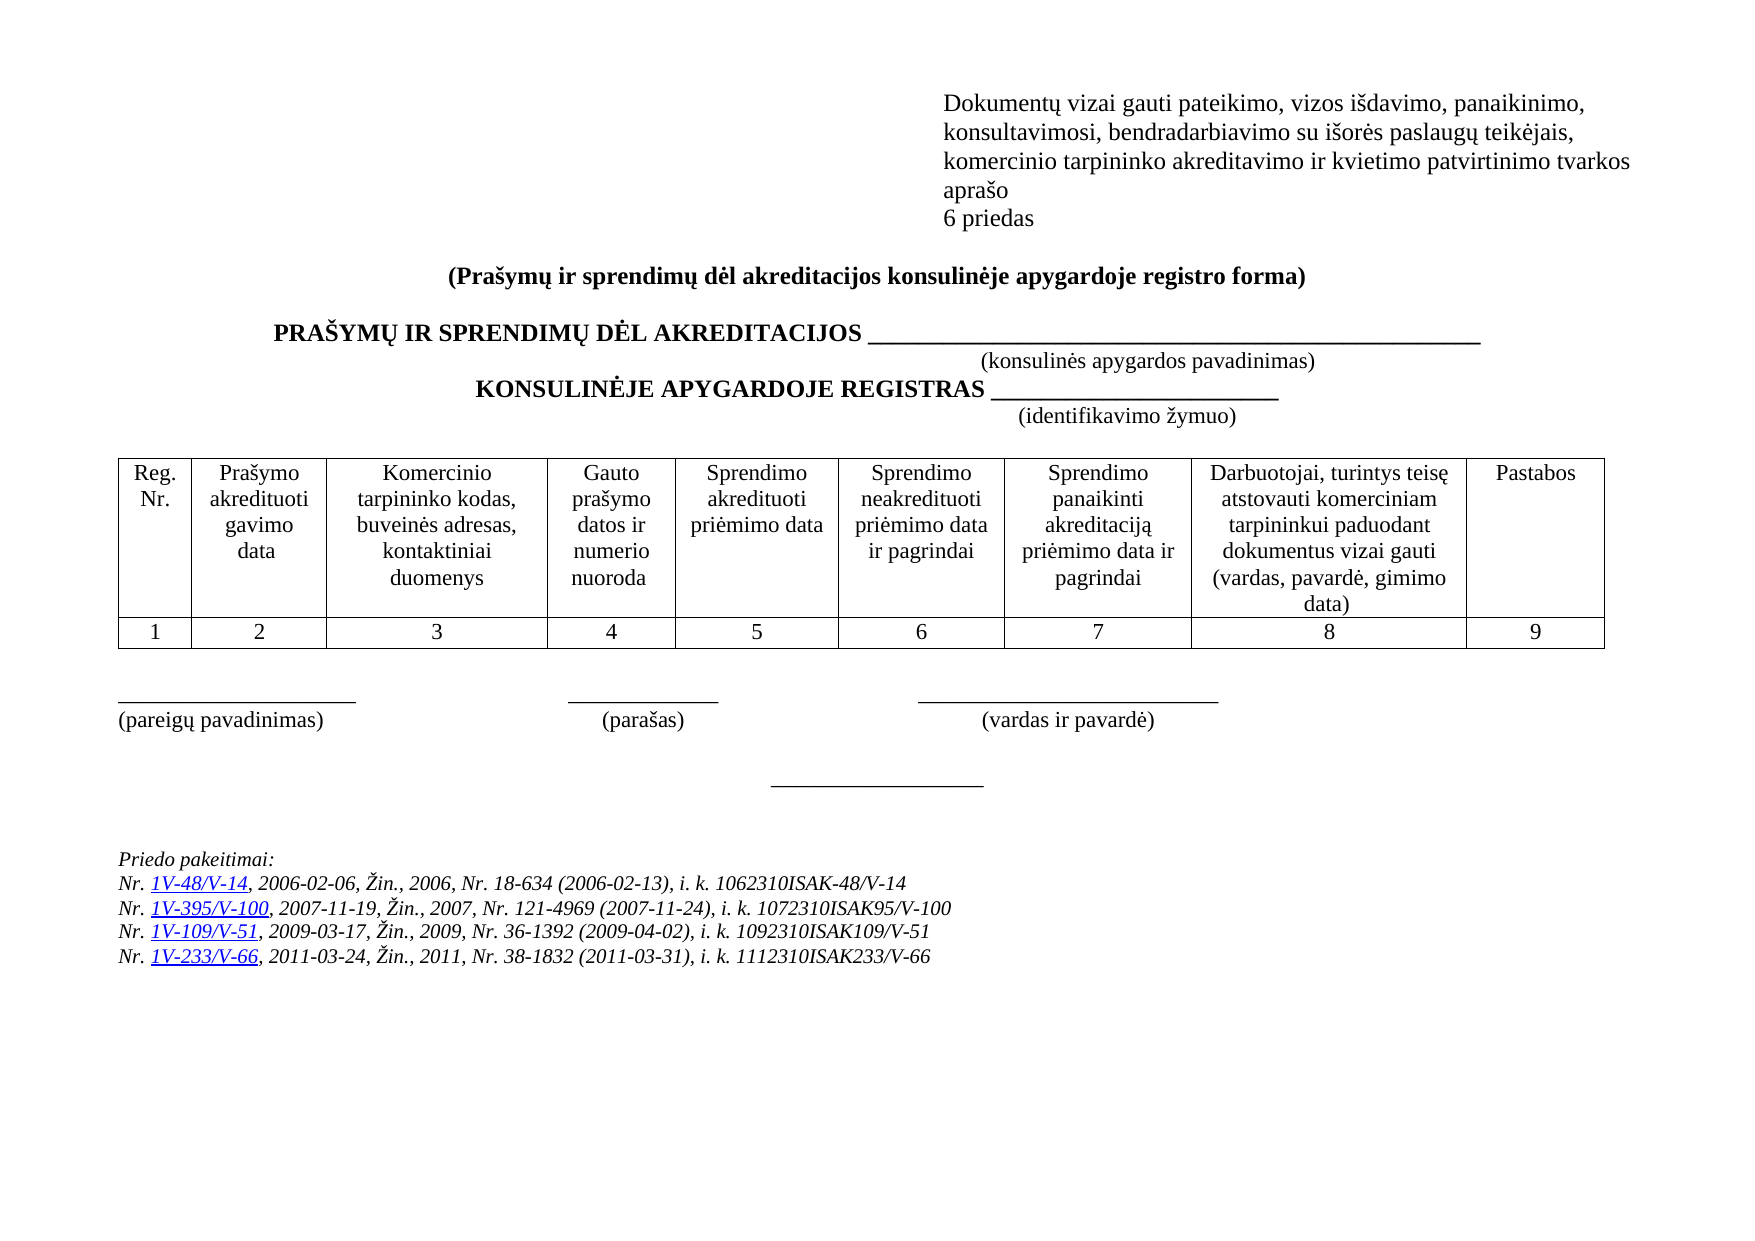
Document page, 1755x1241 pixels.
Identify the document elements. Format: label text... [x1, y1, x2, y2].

table_header Sprendimo panaikinti akreditaciją priėmimo data ir pagrindai [1005, 459, 1191, 617]
text _________________ [118, 761, 1636, 790]
table_header Sprendimo akredituoti priėmimo data [676, 459, 838, 617]
table_cell 9 [1467, 618, 1604, 647]
table_cell 5 [676, 618, 838, 647]
table_header Pastabos [1467, 459, 1604, 617]
text Nr. 1V-395/V-100, 2007-11-19, Žin., 2007, Nr. 121-4969 (2007-11-24), i. k. 1072310ISAK95/V-100 [118, 895, 1636, 919]
text ___________________ ____________ ________________________ [118, 677, 1636, 706]
text Nr. 1V-109/V-51, 2009-03-17, Žin., 2009, Nr. 36-1392 (2009-04-02), i. k. 1092310ISAK109/V-51 [118, 919, 1636, 943]
text KONSULINĖJE APYGARDOJE REGISTRAS _______________________ [118, 374, 1636, 402]
text Dokumentų vizai gauti pateikimo, vizos išdavimo, panaikinimo, konsultavimosi, bendradarbiavimo su išorės paslaugų teikėjais, komercinio tarpininko akreditavimo ir kvietimo patvirtinimo tvarkos aprašo [943, 88, 1636, 203]
table_cell 8 [1192, 618, 1466, 647]
table_header Gauto prašymo datos ir numerio nuoroda [548, 459, 675, 617]
table_cell 6 [839, 618, 1004, 647]
text Priedo pakeitimai: [118, 847, 1636, 871]
text Nr. 1V-48/V-14, 2006-02-06, Žin., 2006, Nr. 18-634 (2006-02-13), i. k. 1062310ISAK-48/V-14 [118, 871, 1636, 895]
text 6 priedas [868, 203, 1636, 232]
table_header Prašymo akredituoti gavimo data [192, 459, 326, 617]
text PRAŠYMŲ IR SPRENDIMŲ DĖL AKREDITACIJOS _________________________________________________ [118, 318, 1636, 347]
table_cell 2 [192, 618, 326, 647]
text (identifikavimo žymuo) [1018, 402, 1636, 429]
table_cell 1 [119, 618, 191, 647]
table_cell 4 [548, 618, 675, 647]
text (konsulinės apygardos pavadinimas) [981, 347, 1636, 374]
table_cell 3 [327, 618, 547, 647]
text Nr. 1V-233/V-66, 2011-03-24, Žin., 2011, Nr. 38-1832 (2011-03-31), i. k. 1112310ISAK233/V-66 [118, 943, 1636, 968]
table_header Sprendimo neakredituoti priėmimo data ir pagrindai [839, 459, 1004, 617]
text (pareigų pavadinimas) (parašas) (vardas ir pavardė) [118, 706, 1636, 732]
table_header Darbuotojai, turintys teisę atstovauti komerciniam tarpininkui paduodant dokumentus vizai gauti (vardas, pavardė, gimimo data) [1192, 459, 1466, 617]
text (Prašymų ir sprendimų dėl akreditacijos konsulinėje apygardoje registro forma) [118, 261, 1636, 290]
table_cell 7 [1005, 618, 1191, 647]
table_header Komercinio tarpininko kodas, buveinės adresas, kontaktiniai duomenys [327, 459, 547, 617]
table_header Reg. Nr. [119, 459, 191, 617]
